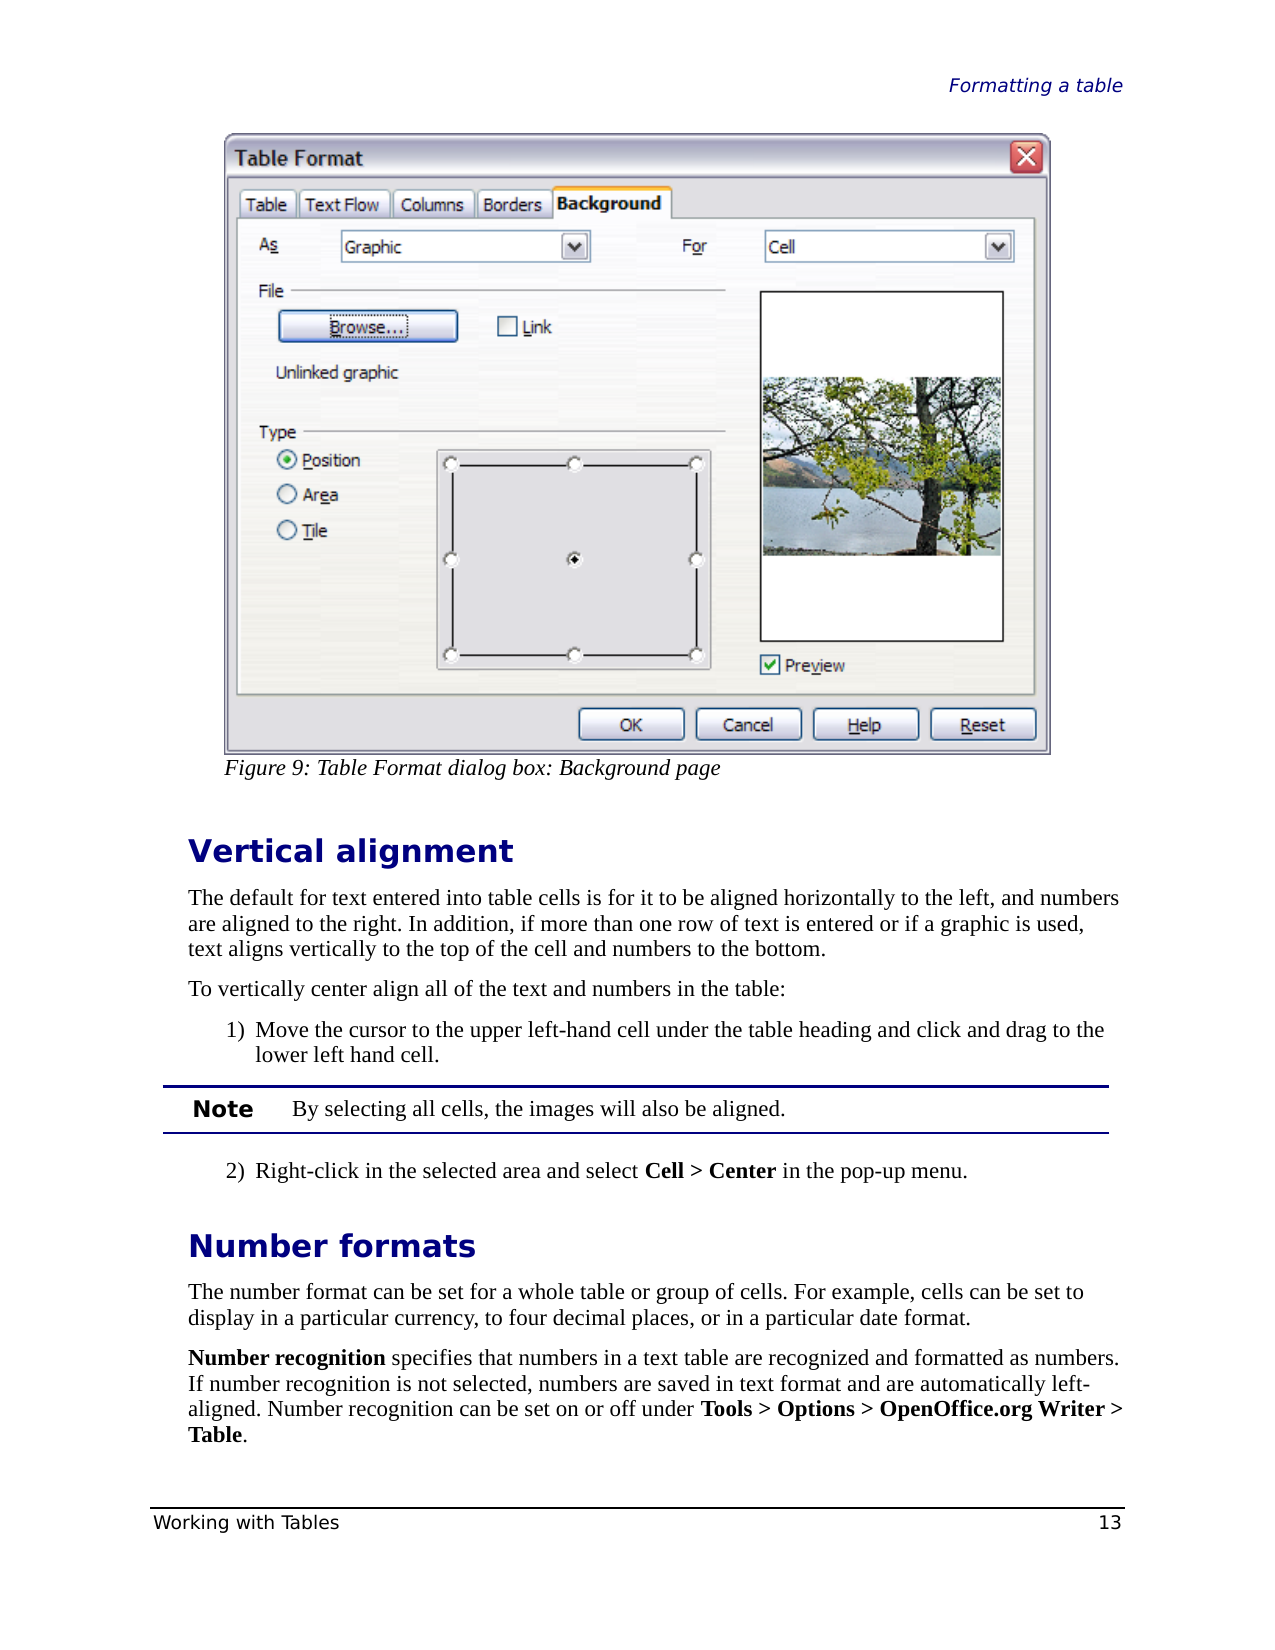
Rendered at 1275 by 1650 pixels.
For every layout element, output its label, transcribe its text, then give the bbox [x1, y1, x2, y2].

text To vertically center align all of the text and numbers in the table: [188, 976, 1125, 1002]
text Figure 9: Table Format dialog box: Background page [224, 755, 1051, 780]
subtitle Vertical alignment [188, 834, 1125, 870]
list Right-click in the selected area and select Cell > Center in the pop-up menu. [226, 1158, 1125, 1183]
table_header By selecting all cells, the images will also be aligned. [283, 1088, 1109, 1132]
list Move the cursor to the upper left-hand cell under the table heading and click and drag to the lower left hand cell. [226, 1017, 1125, 1068]
text Number recognition specifies that numbers in a text table are recognized and formatted as numbers. If number recognition is not selected, numbers are saved in text format and are automatically left-aligned. Number recognition can be set on or off under Tools > Options > OpenOffice.org Writer > Table. [188, 1345, 1125, 1447]
text The default for text entered into table cells is for it to be aligned horizontally to the left, and numbers are aligned to the right. In addition, if more than one row of text is entered or if a graphic is used, text aligns vertically to the top of the cell and numbers to the bottom. [188, 885, 1125, 961]
subtitle Number formats [188, 1228, 1125, 1264]
text The number format can be set for a whole table or group of cells. For example, cells can be set to display in a particular currency, to four decimal places, or in a particular date format. [188, 1279, 1125, 1330]
picture [224, 133, 1051, 755]
table_header Note [163, 1088, 283, 1132]
